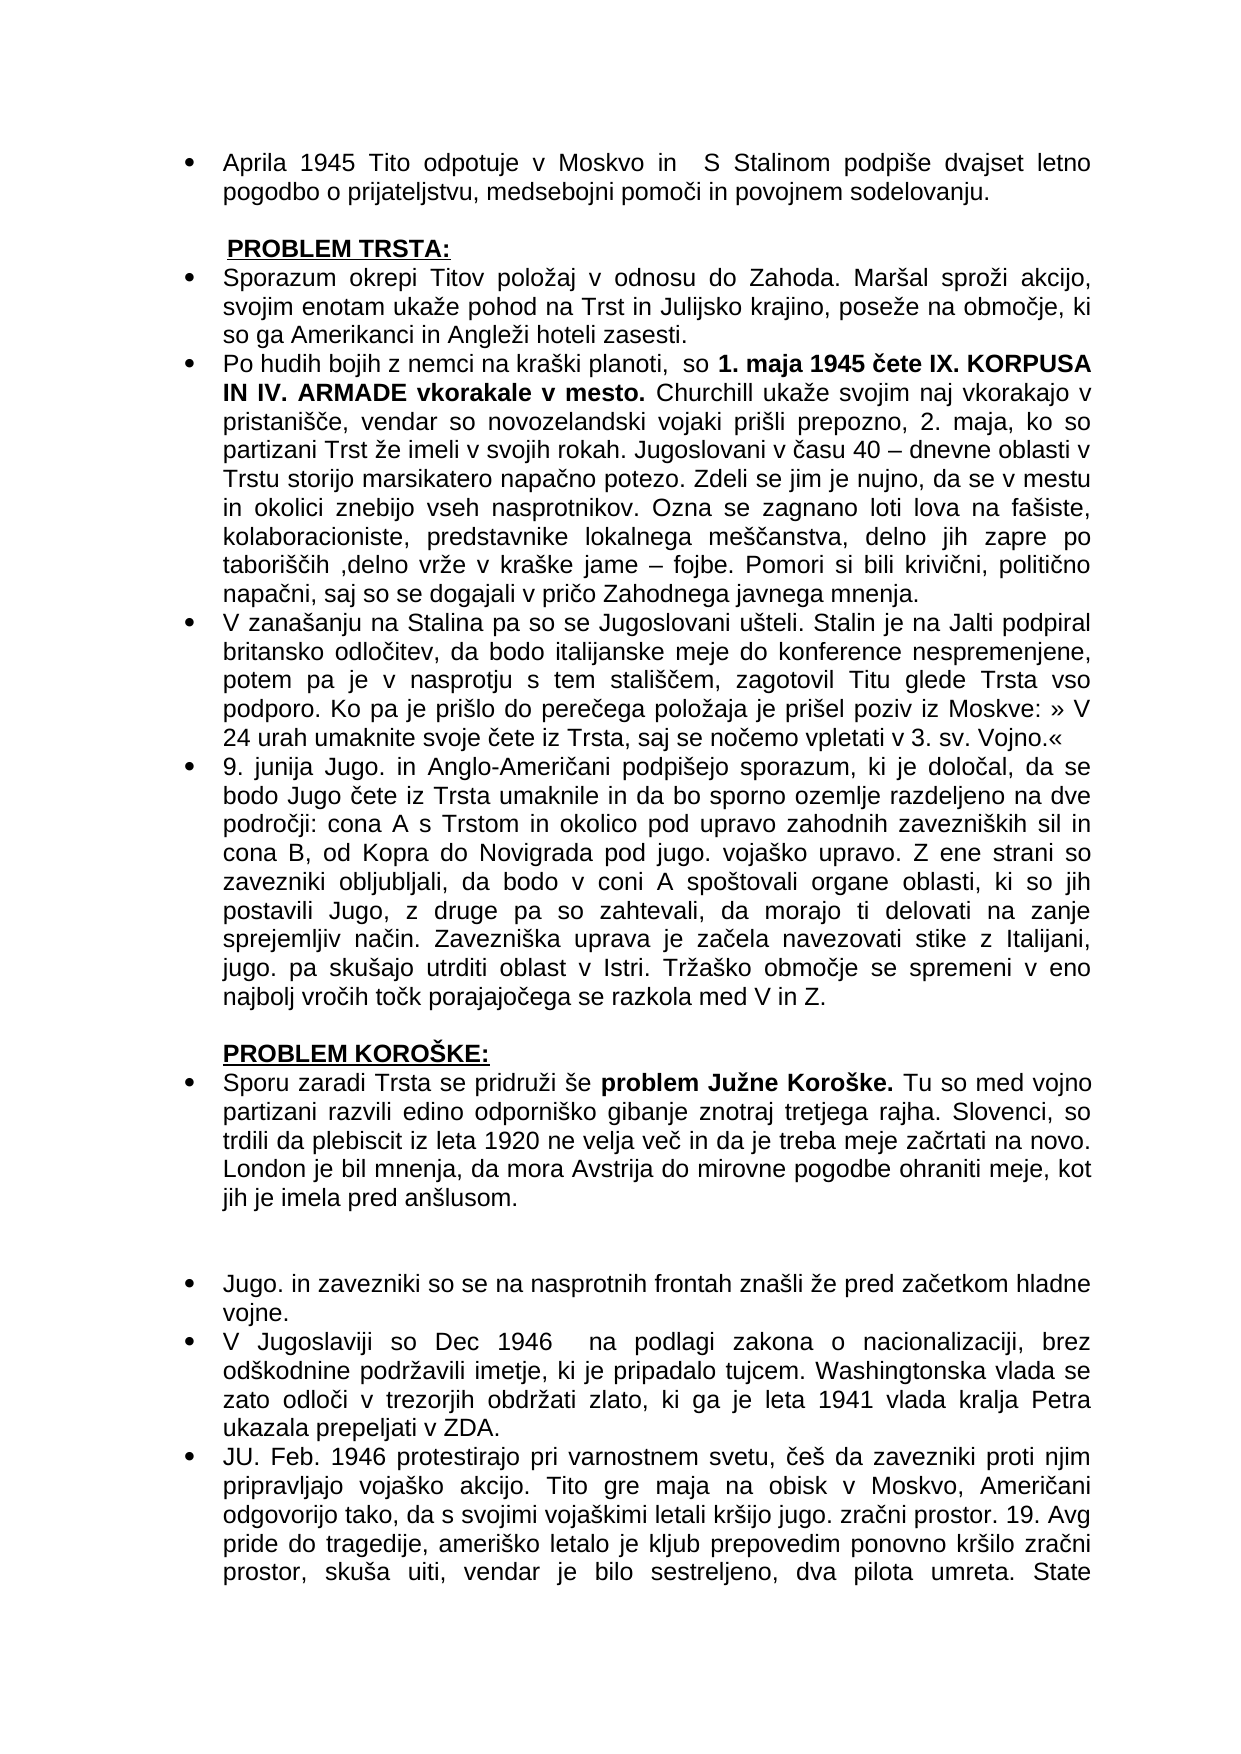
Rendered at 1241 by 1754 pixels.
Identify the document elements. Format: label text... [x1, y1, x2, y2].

list JU. Feb. 1946 protestirajo pri varnostnem svetu, češ da zavezniki proti njim pripravljajo vojaško akcijo. Tito gre maja na obisk v Moskvo, Američani odgovorijo tako, da s svojimi vojaškimi letali kršijo jugo. zračni prostor. 19. Avg pride do tragedije, ameriško letalo je kljub prepovedim ponovno kršilo zračni prostor, skuša uiti, vendar je bilo sestreljeno, dva pilota umreta. State [185, 1442, 1093, 1586]
text PROBLEM KOROŠKE: [223, 1039, 1093, 1068]
text PROBLEM TRSTA: [185, 234, 1093, 263]
list Sporu zaradi Trsta se pridruži še problem Južne Koroške. Tu so med vojno partizani razvili edino odporniško gibanje znotraj tretjega rajha. Slovenci, so trdili da plebiscit iz leta 1920 ne velja več in da je treba meje začrtati na novo. London je bil mnenja, da mora Avstrija do mirovne pogodbe ohraniti meje, kot jih je imela pred anšlusom. [185, 1068, 1093, 1212]
list V zanašanju na Stalina pa so se Jugoslovani ušteli. Stalin je na Jalti podpiral britansko odločitev, da bodo italijanske meje do konference nespremenjene, potem pa je v nasprotju s tem stališčem, zagotovil Titu glede Trsta vso podporo. Ko pa je prišlo do perečega položaja je prišel poziv iz Moskve: » V 24 urah umaknite svoje čete iz Trsta, saj se nočemo vpletati v 3. sv. Vojno.« [185, 608, 1093, 752]
list Po hudih bojih z nemci na kraški planoti, so 1. maja 1945 čete IX. KORPUSA IN IV. ARMADE vkorakale v mesto. Churchill ukaže svojim naj vkorakajo v pristanišče, vendar so novozelandski vojaki prišli prepozno, 2. maja, ko so partizani Trst že imeli v svojih rokah. Jugoslovani v času 40 – dnevne oblasti v Trstu storijo marsikatero napačno potezo. Zdeli se jim je nujno, da se v mestu in okolici znebijo vseh nasprotnikov. Ozna se zagnano loti lova na fašiste, kolaboracioniste, predstavnike lokalnega meščanstva, delno jih zapre po taboriščih ,delno vrže v kraške jame – fojbe. Pomori si bili krivični, politično napačni, saj so se dogajali v pričo Zahodnega javnega mnenja. [185, 349, 1093, 608]
list Sporazum okrepi Titov položaj v odnosu do Zahoda. Maršal sproži akcijo, svojim enotam ukaže pohod na Trst in Julijsko krajino, poseže na območje, ki so ga Amerikanci in Angleži hoteli zasesti. [185, 263, 1093, 349]
list V Jugoslaviji so Dec 1946 na podlagi zakona o nacionalizaciji, brez odškodnine podržavili imetje, ki je pripadalo tujcem. Washingtonska vlada se zato odloči v trezorjih obdržati zlato, ki ga je leta 1941 vlada kralja Petra ukazala prepeljati v ZDA. [185, 1327, 1093, 1442]
list 9. junija Jugo. in Anglo-Američani podpišejo sporazum, ki je določal, da se bodo Jugo čete iz Trsta umaknile in da bo sporno ozemlje razdeljeno na dve področji: cona A s Trstom in okolico pod upravo zahodnih zavezniških sil in cona B, od Kopra do Novigrada pod jugo. vojaško upravo. Z ene strani so zavezniki obljubljali, da bodo v coni A spoštovali organe oblasti, ki so jih postavili Jugo, z druge pa so zahtevali, da morajo ti delovati na zanje sprejemljiv način. Zavezniška uprava je začela navezovati stike z Italijani, jugo. pa skušajo utrditi oblast v Istri. Tržaško območje se spremeni v eno najbolj vročih točk porajajočega se razkola med V in Z. [185, 752, 1093, 1011]
list Aprila 1945 Tito odpotuje v Moskvo in S Stalinom podpiše dvajset letno pogodbo o prijateljstvu, medsebojni pomoči in povojnem sodelovanju. [185, 148, 1093, 205]
list Jugo. in zavezniki so se na nasprotnih frontah znašli že pred začetkom hladne vojne. [185, 1269, 1093, 1327]
